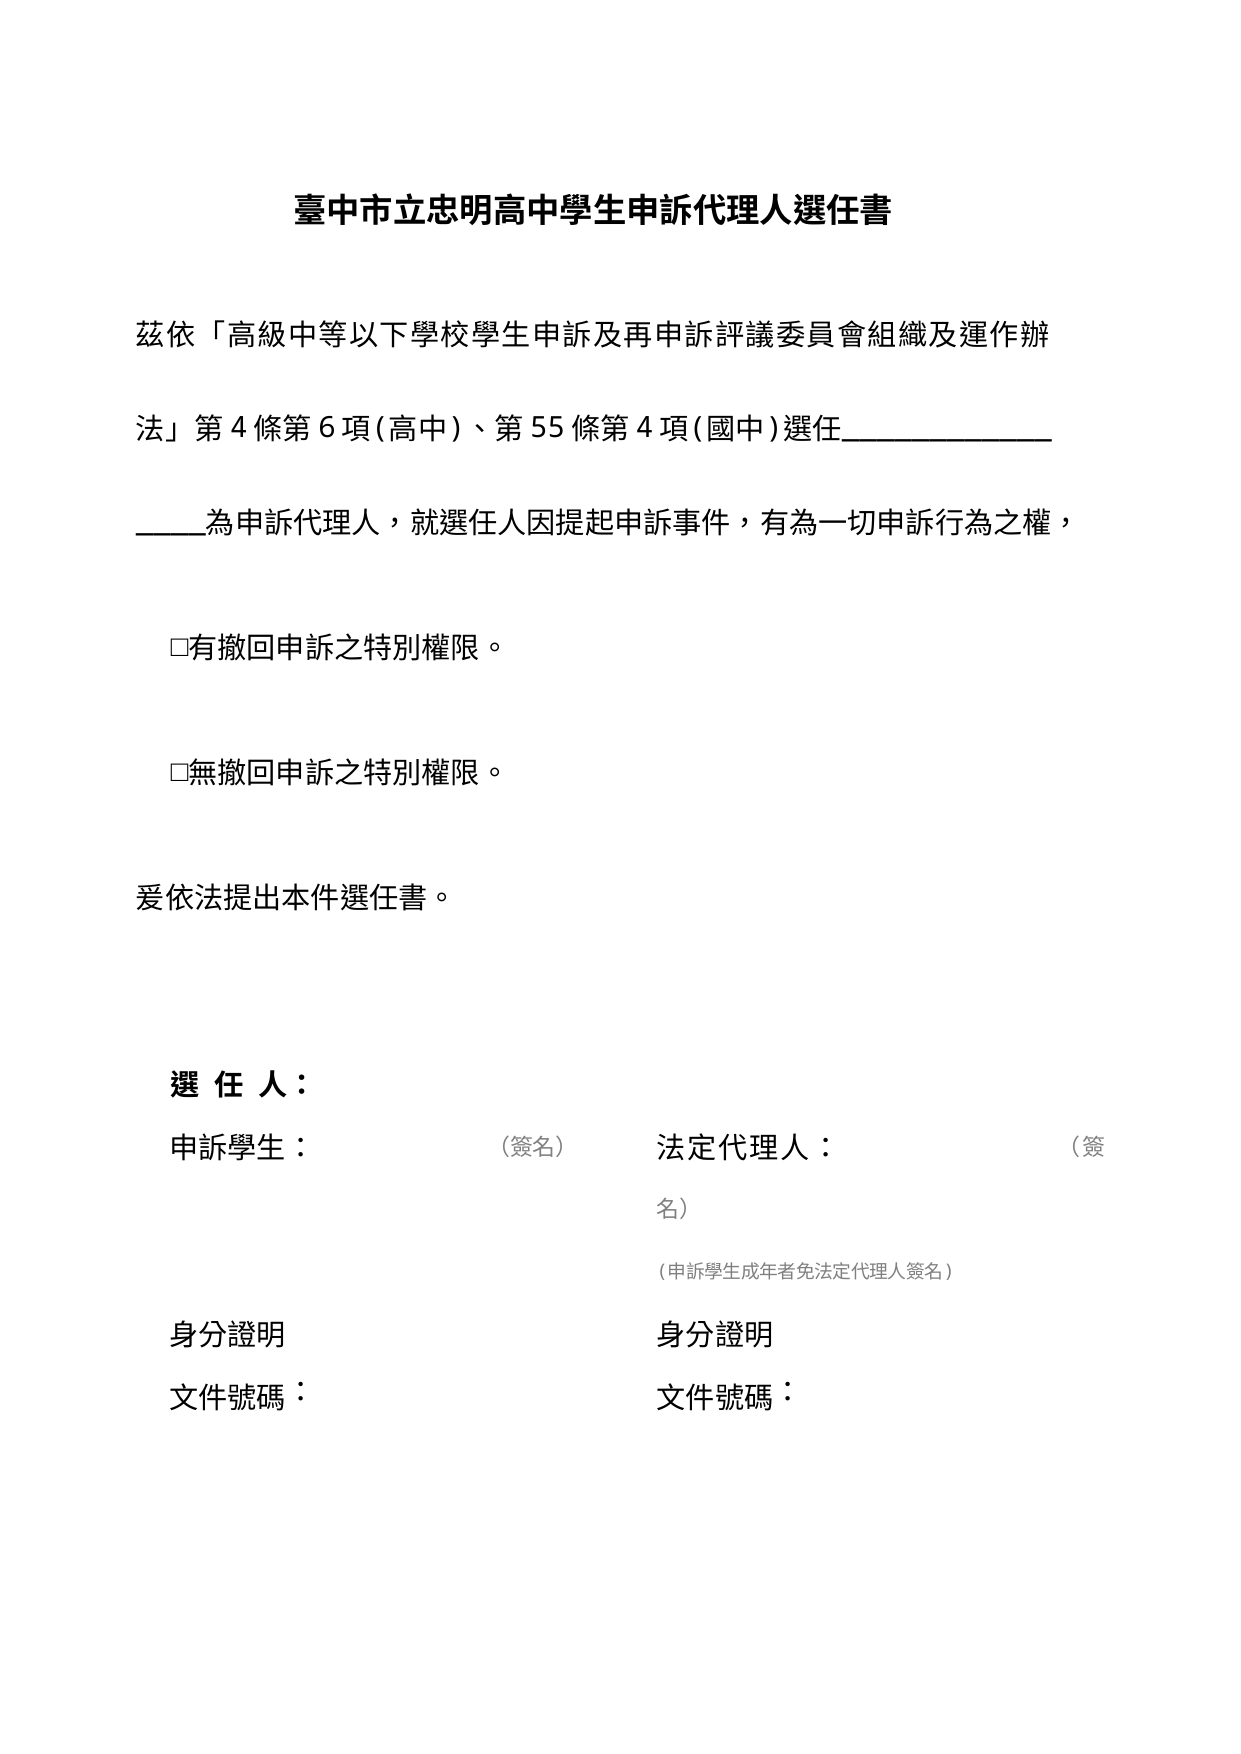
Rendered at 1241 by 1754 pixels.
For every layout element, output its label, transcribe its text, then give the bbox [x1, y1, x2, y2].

text 選 任 人： [170, 1041, 1053, 1104]
table_cell 身分證明 文件號碼： [133, 1291, 620, 1416]
table_header 申訴學生： （簽名） [133, 1104, 620, 1229]
text 茲依「高級中等以下學校學生申訴及再申訴評議委員會組織及運作辦法」第4條第6項(高中)、第55條第4項(國中)選任________________為申訴代理人，就選任人因提起申訴事件，有為一切申訴行為之權， [136, 291, 1053, 541]
table_cell (申訴學生成年者免法定代理人簽名) [620, 1229, 1107, 1291]
table_cell [133, 1416, 620, 1541]
table_header 法定代理人： （簽名） [620, 1104, 1107, 1229]
table_cell [133, 1229, 620, 1291]
text 爰依法提出本件選任書。 [136, 854, 1053, 916]
table_cell 身分證明 文件號碼： [620, 1291, 1107, 1416]
text 臺中市立忠明高中學生申訴代理人選任書 [133, 166, 1053, 229]
text □無撤回申訴之特別權限。 [171, 729, 1053, 791]
table_cell [620, 1416, 1107, 1541]
text □有撤回申訴之特別權限。 [171, 604, 1053, 666]
